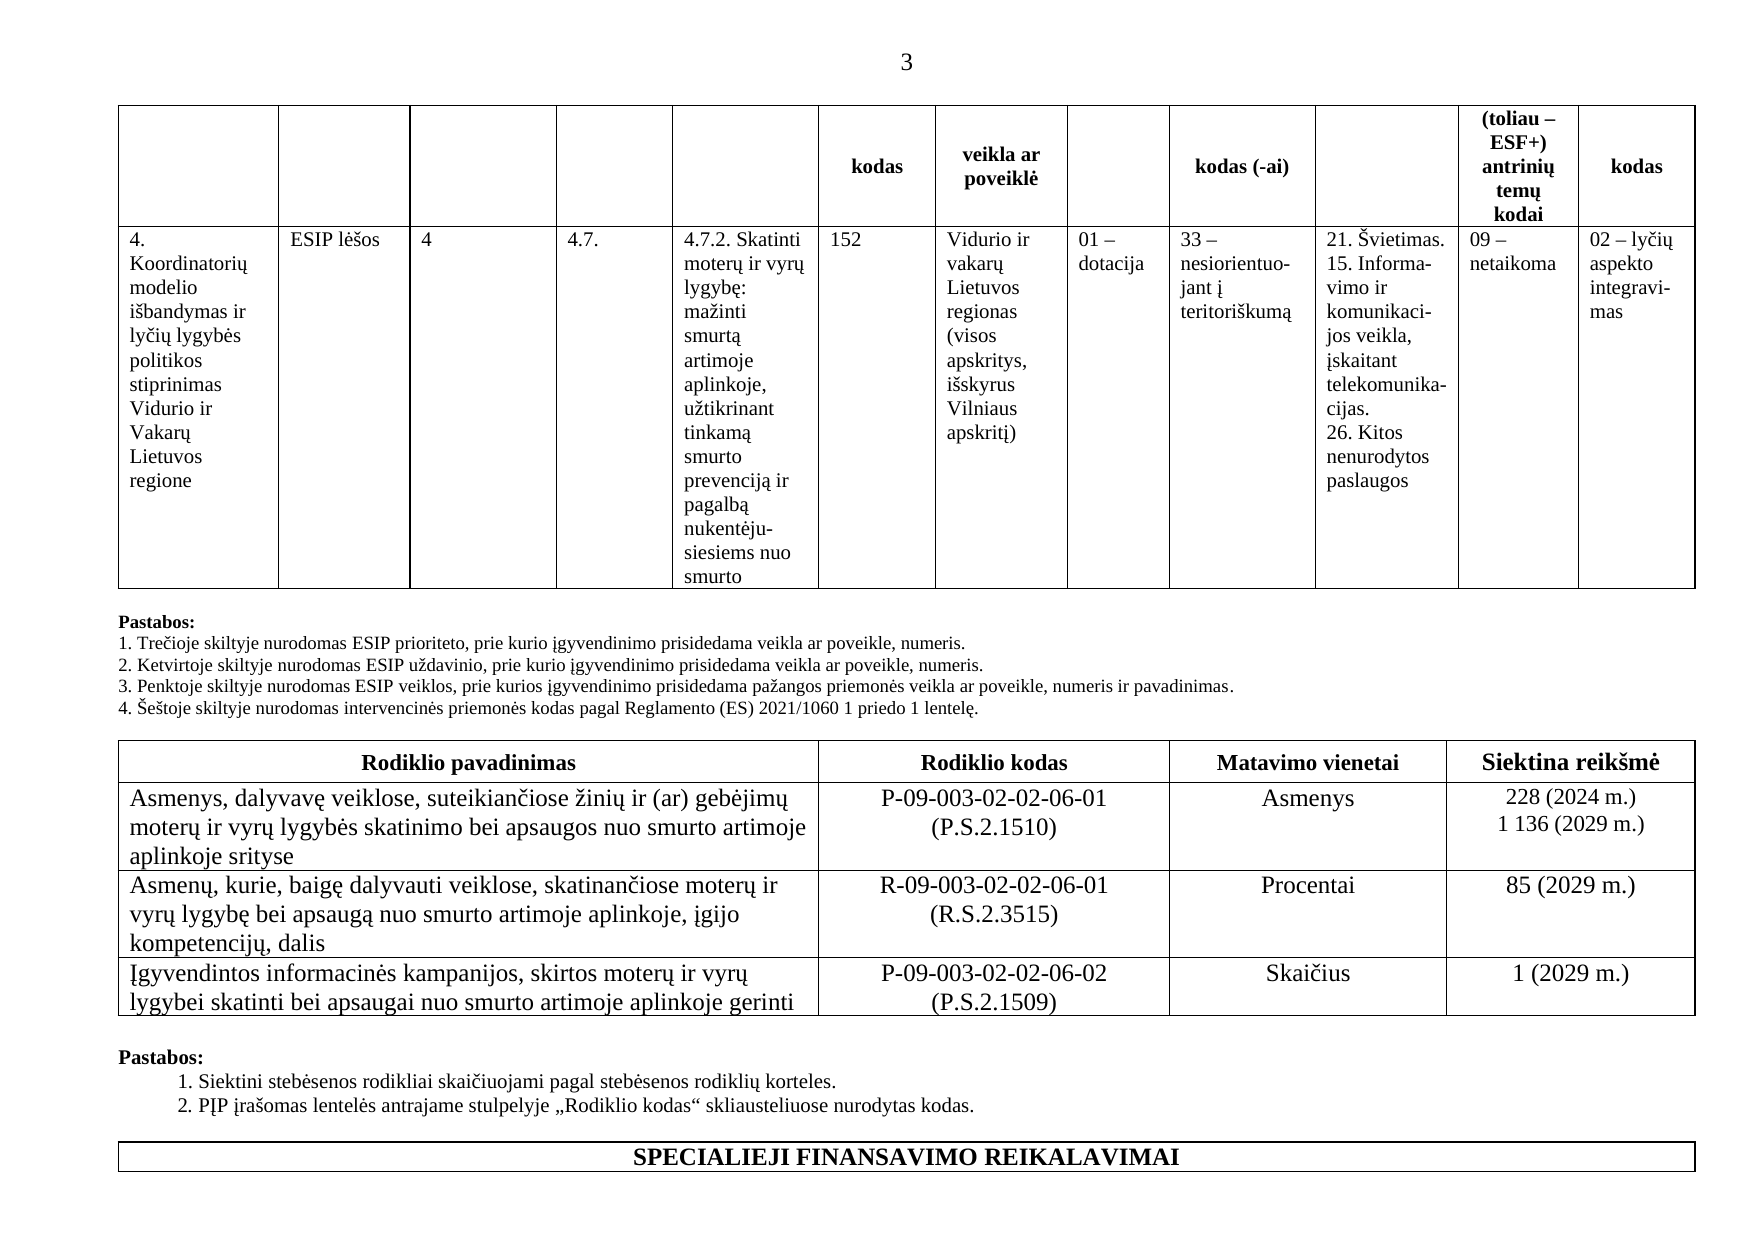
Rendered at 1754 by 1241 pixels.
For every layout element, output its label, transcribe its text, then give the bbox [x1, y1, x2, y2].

table_header Matavimo vienetai [1170, 741, 1446, 782]
table_cell veikla ar poveiklė [936, 106, 1067, 226]
text 1. Siektini stebėsenos rodikliai skaičiuojami pagal stebėsenos rodiklių korteles. [118, 1069, 1695, 1093]
table_cell kodas [1579, 106, 1694, 226]
table_cell Skaičius [1170, 958, 1446, 1015]
table_cell [279, 106, 409, 226]
text 3. Penktoje skiltyje nurodomas ESIP veiklos, prie kurios įgyvendinimo prisidedama pažangos priemonės veikla ar poveikle, numeris ir pavadinimas. [118, 675, 1695, 697]
text Pastabos: [118, 1045, 1695, 1069]
table_cell 21. Švietimas. 15. Informa-vimo ir komunikaci-jos veikla, įskaitant telekomunika-cijas. 26. Kitos nenurodytos paslaugos [1316, 227, 1458, 588]
table_cell Vidurio ir vakarų Lietuvos regionas (visos apskritys, išskyrus Vilniaus apskritį) [936, 227, 1067, 588]
table_cell Įgyvendintos informacinės kampanijos, skirtos moterų ir vyrų lygybei skatinti bei apsaugai nuo smurto artimoje aplinkoje gerinti [119, 958, 818, 1015]
table_cell [119, 106, 278, 226]
text 2. Ketvirtoje skiltyje nurodomas ESIP uždavinio, prie kurio įgyvendinimo prisidedama veikla ar poveikle, numeris. [118, 654, 1695, 675]
table_cell kodas [819, 106, 935, 226]
table_cell R-09-003-02-02-06-01 (R.S.2.3515) [819, 871, 1169, 957]
table_cell [1068, 106, 1169, 226]
table_cell Asmenų, kurie, baigę dalyvauti veiklose, skatinančiose moterų ir vyrų lygybę bei apsaugą nuo smurto artimoje aplinkoje, įgijo kompetencijų, dalis [119, 871, 818, 957]
text 4. Šeštoje skiltyje nurodomas intervencinės priemonės kodas pagal Reglamento (ES) 2021/1060 1 priedo 1 lentelę. [118, 697, 1695, 718]
table_cell 228 (2024 m.) 1 136 (2029 m.) [1447, 783, 1694, 869]
table_cell 02 – lyčių aspekto integravi-mas [1579, 227, 1694, 588]
table_cell [1316, 106, 1458, 226]
table_cell [557, 106, 672, 226]
table_header Rodiklio kodas [819, 741, 1169, 782]
table_cell P-09-003-02-02-06-02 (P.S.2.1509) [819, 958, 1169, 1015]
table_cell [411, 106, 556, 226]
table_cell [673, 106, 818, 226]
table_header Siektina reikšmė [1447, 741, 1694, 782]
table_cell 09 – netaikoma [1459, 227, 1578, 588]
text Pastabos: [118, 611, 1695, 632]
table_cell Asmenys, dalyvavę veiklose, suteikiančiose žinių ir (ar) gebėjimų moterų ir vyrų lygybės skatinimo bei apsaugos nuo smurto artimoje aplinkoje srityse [119, 783, 818, 869]
table_cell 01 – dotacija [1068, 227, 1169, 588]
table_cell 4 [411, 227, 556, 588]
table_cell Procentai [1170, 871, 1446, 957]
table_cell Asmenys [1170, 783, 1446, 869]
table_cell ESIP lėšos [279, 227, 409, 588]
table_header SPECIALIEJI FINANSAVIMO REIKALAVIMAI [119, 1143, 1694, 1171]
table_cell 152 [819, 227, 935, 588]
table_cell 4.7. [557, 227, 672, 588]
table_cell kodas (-ai) [1170, 106, 1315, 226]
table_cell (toliau – ESF+) antrinių temų kodai [1459, 106, 1578, 226]
table_cell 85 (2029 m.) [1447, 871, 1694, 957]
table_cell P-09-003-02-02-06-01 (P.S.2.1510) [819, 783, 1169, 869]
table_cell 33 – nesiorientuo-jant į teritoriškumą [1170, 227, 1315, 588]
table_cell 1 (2029 m.) [1447, 958, 1694, 1015]
text 2. PĮP įrašomas lentelės antrajame stulpelyje „Rodiklio kodas“ skliausteliuose nurodytas kodas. [118, 1093, 1695, 1117]
text 1. Trečioje skiltyje nurodomas ESIP prioriteto, prie kurio įgyvendinimo prisidedama veikla ar poveikle, numeris. [118, 632, 1695, 654]
table_cell 4.7.2. Skatinti moterų ir vyrų lygybę: mažinti smurtą artimoje aplinkoje, užtikrinant tinkamą smurto prevenciją ir pagalbą nukentėju-siesiems nuo smurto [673, 227, 818, 588]
table_header Rodiklio pavadinimas [119, 741, 818, 782]
table_cell 4. Koordinatorių modelio išbandymas ir lyčių lygybės politikos stiprinimas Vidurio ir Vakarų Lietuvos regione [119, 227, 278, 588]
